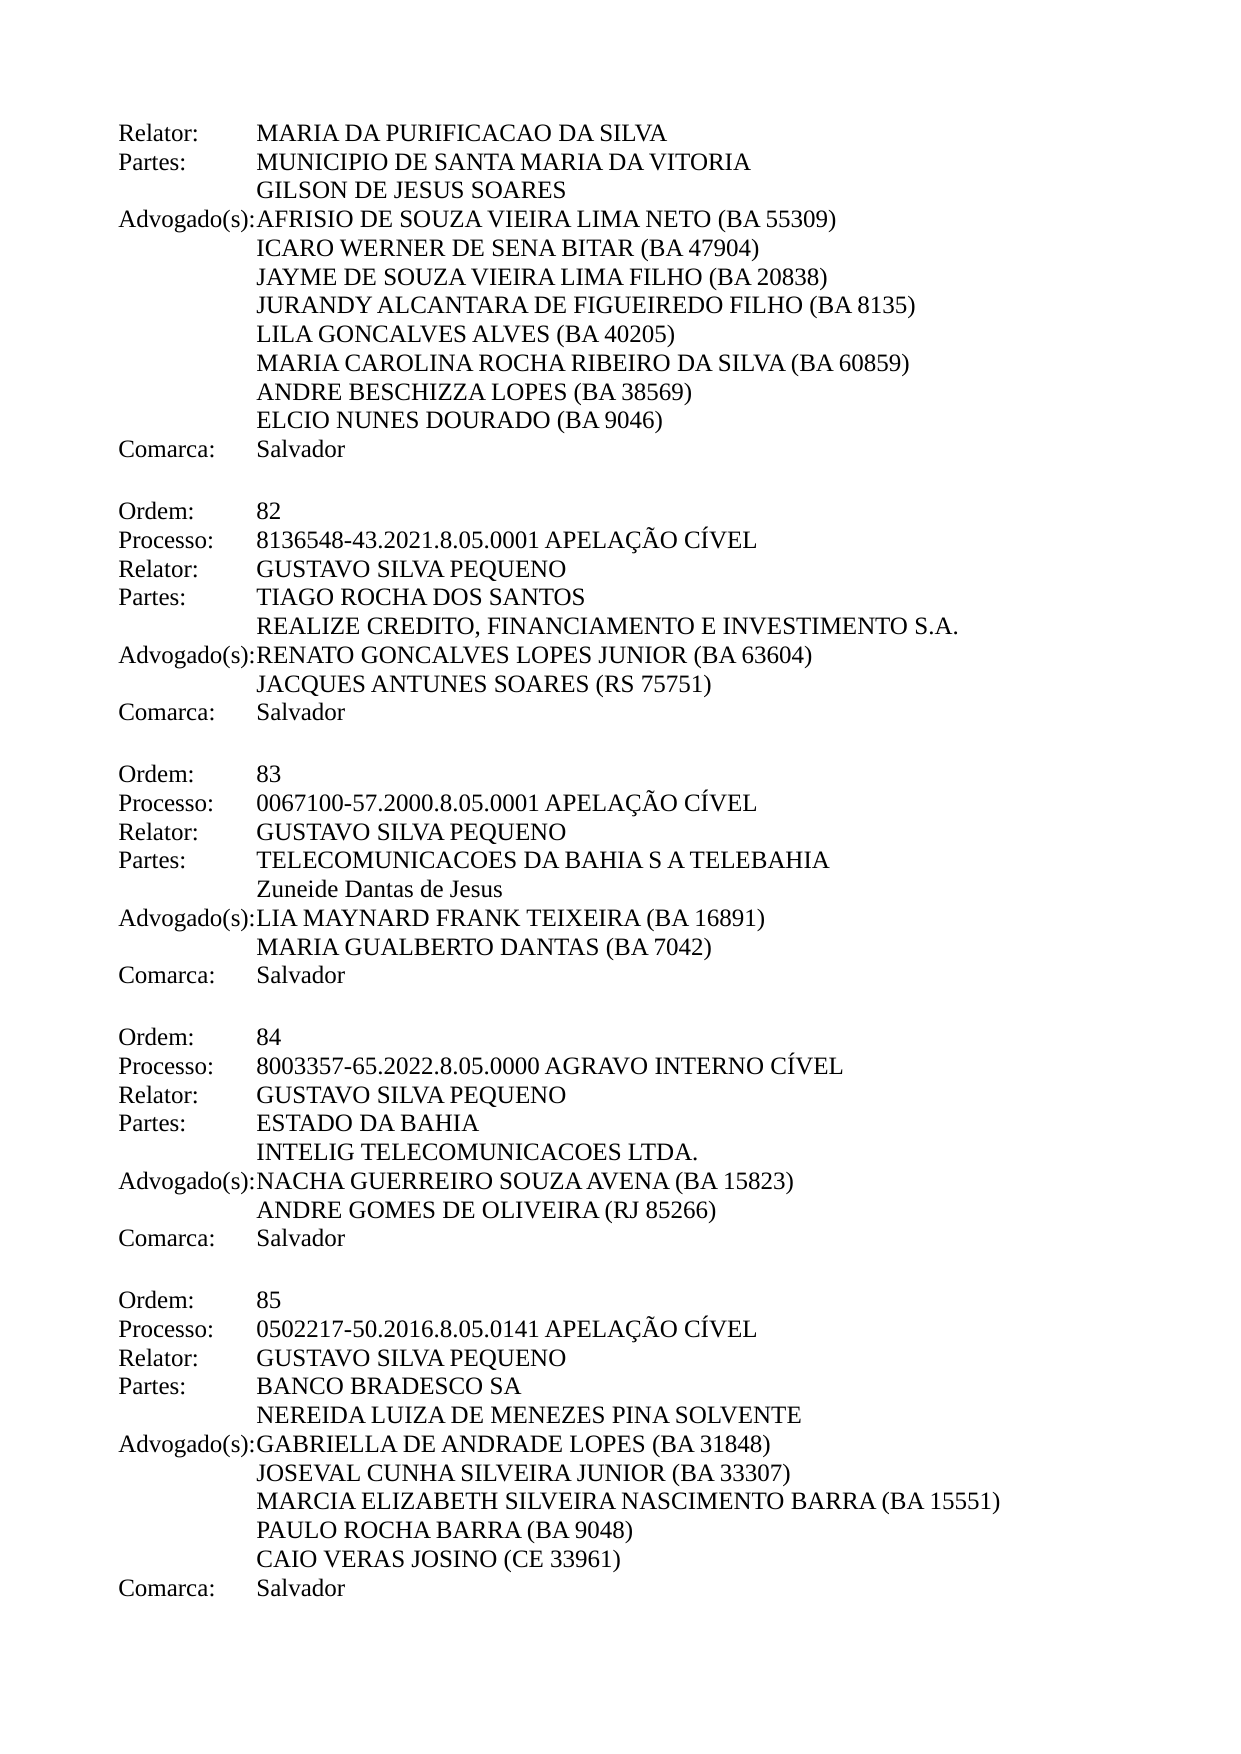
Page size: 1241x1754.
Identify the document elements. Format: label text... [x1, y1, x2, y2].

table_cell GUSTAVO SILVA PEQUENO [256, 554, 962, 582]
table_header 83 [256, 759, 841, 788]
table_cell LIA MAYNARD FRANK TEIXEIRA (BA 16891) [256, 903, 841, 932]
table_cell [118, 377, 256, 406]
table_header Ordem: [118, 1285, 256, 1314]
table_cell GUSTAVO SILVA PEQUENO [256, 817, 841, 845]
table_cell Comarca: [118, 698, 256, 726]
table_cell ESTADO DA BAHIA [256, 1109, 848, 1137]
table_cell MARIA GUALBERTO DANTAS (BA 7042) [256, 932, 841, 960]
table_cell 0067100-57.2000.8.05.0001 APELAÇÃO CÍVEL [256, 788, 841, 817]
table_cell TIAGO ROCHA DOS SANTOS [256, 583, 962, 611]
table_cell Salvador [256, 698, 962, 726]
table_cell Relator: [118, 118, 256, 147]
table_cell [118, 233, 256, 262]
table_header 84 [256, 1022, 848, 1051]
table_cell Partes: [118, 1371, 256, 1400]
table_cell [118, 611, 256, 640]
table_cell AFRISIO DE SOUZA VIEIRA LIMA NETO (BA 55309) [256, 204, 925, 233]
table_cell Partes: [118, 147, 256, 176]
table_cell Advogado(s): [118, 1429, 256, 1458]
table_cell [118, 1195, 256, 1223]
table_cell Processo: [118, 1314, 256, 1343]
table_cell [118, 874, 256, 903]
table_cell [118, 406, 256, 434]
table_header Ordem: [118, 496, 256, 525]
table_cell NEREIDA LUIZA DE MENEZES PINA SOLVENTE [256, 1400, 1010, 1429]
table_cell LILA GONCALVES ALVES (BA 40205) [256, 319, 925, 348]
table_header 85 [256, 1285, 1010, 1314]
table_cell JOSEVAL CUNHA SILVEIRA JUNIOR (BA 33307) [256, 1458, 1010, 1486]
table_cell Processo: [118, 788, 256, 817]
table_cell ICARO WERNER DE SENA BITAR (BA 47904) [256, 233, 925, 262]
table_cell 8136548-43.2021.8.05.0001 APELAÇÃO CÍVEL [256, 525, 962, 554]
table_cell Relator: [118, 554, 256, 582]
table_cell Relator: [118, 817, 256, 845]
table_cell [118, 348, 256, 377]
table_cell [118, 319, 256, 348]
table_header 82 [256, 496, 962, 525]
table_cell Salvador [256, 1224, 848, 1252]
table_cell GABRIELLA DE ANDRADE LOPES (BA 31848) [256, 1429, 1010, 1458]
table_cell [118, 176, 256, 204]
table_cell JAYME DE SOUZA VIEIRA LIMA FILHO (BA 20838) [256, 262, 925, 291]
table_cell Partes: [118, 583, 256, 611]
table_cell Advogado(s): [118, 640, 256, 669]
table_cell [118, 1515, 256, 1544]
table_cell Partes: [118, 845, 256, 874]
table_cell 8003357-65.2022.8.05.0000 AGRAVO INTERNO CÍVEL [256, 1051, 848, 1080]
table_cell Processo: [118, 1051, 256, 1080]
table_cell [118, 1400, 256, 1429]
table_cell 0502217-50.2016.8.05.0141 APELAÇÃO CÍVEL [256, 1314, 1010, 1343]
table_cell Salvador [256, 960, 841, 989]
table_cell MARCIA ELIZABETH SILVEIRA NASCIMENTO BARRA (BA 15551) [256, 1486, 1010, 1515]
table_cell Partes: [118, 1109, 256, 1137]
table_cell Comarca: [118, 434, 256, 463]
table_cell GUSTAVO SILVA PEQUENO [256, 1080, 848, 1108]
table_cell [118, 1544, 256, 1573]
table_cell ELCIO NUNES DOURADO (BA 9046) [256, 406, 925, 434]
table_cell JACQUES ANTUNES SOARES (RS 75751) [256, 669, 962, 697]
table_cell Comarca: [118, 1573, 256, 1601]
table_cell RENATO GONCALVES LOPES JUNIOR (BA 63604) [256, 640, 962, 669]
table_cell INTELIG TELECOMUNICACOES LTDA. [256, 1137, 848, 1166]
table_cell TELECOMUNICACOES DA BAHIA S A TELEBAHIA [256, 845, 841, 874]
table_cell ANDRE GOMES DE OLIVEIRA (RJ 85266) [256, 1195, 848, 1223]
table_cell Zuneide Dantas de Jesus [256, 874, 841, 903]
table_cell ANDRE BESCHIZZA LOPES (BA 38569) [256, 377, 925, 406]
table_cell MUNICIPIO DE SANTA MARIA DA VITORIA [256, 147, 925, 176]
table_cell GILSON DE JESUS SOARES [256, 176, 925, 204]
table_cell GUSTAVO SILVA PEQUENO [256, 1343, 1010, 1371]
table_cell Comarca: [118, 960, 256, 989]
table_cell [118, 1486, 256, 1515]
table_cell Advogado(s): [118, 1166, 256, 1195]
table_cell Relator: [118, 1343, 256, 1371]
table_cell Comarca: [118, 1224, 256, 1252]
table_header Ordem: [118, 759, 256, 788]
table_cell MARIA CAROLINA ROCHA RIBEIRO DA SILVA (BA 60859) [256, 348, 925, 377]
table_cell NACHA GUERREIRO SOUZA AVENA (BA 15823) [256, 1166, 848, 1195]
table_cell [118, 262, 256, 291]
table_cell REALIZE CREDITO, FINANCIAMENTO E INVESTIMENTO S.A. [256, 611, 962, 640]
table_cell Advogado(s): [118, 903, 256, 932]
table_cell BANCO BRADESCO SA [256, 1371, 1010, 1400]
table_cell [118, 669, 256, 697]
table_cell [118, 1137, 256, 1166]
table_cell [118, 1458, 256, 1486]
table_cell MARIA DA PURIFICACAO DA SILVA [256, 118, 925, 147]
table_cell PAULO ROCHA BARRA (BA 9048) [256, 1515, 1010, 1544]
table_cell Advogado(s): [118, 204, 256, 233]
table_cell Processo: [118, 525, 256, 554]
table_cell Salvador [256, 434, 925, 463]
table_cell Salvador [256, 1573, 1010, 1601]
table_header Ordem: [118, 1022, 256, 1051]
table_cell [118, 932, 256, 960]
table_cell CAIO VERAS JOSINO (CE 33961) [256, 1544, 1010, 1573]
table_cell Relator: [118, 1080, 256, 1108]
table_cell [118, 291, 256, 319]
table_cell JURANDY ALCANTARA DE FIGUEIREDO FILHO (BA 8135) [256, 291, 925, 319]
